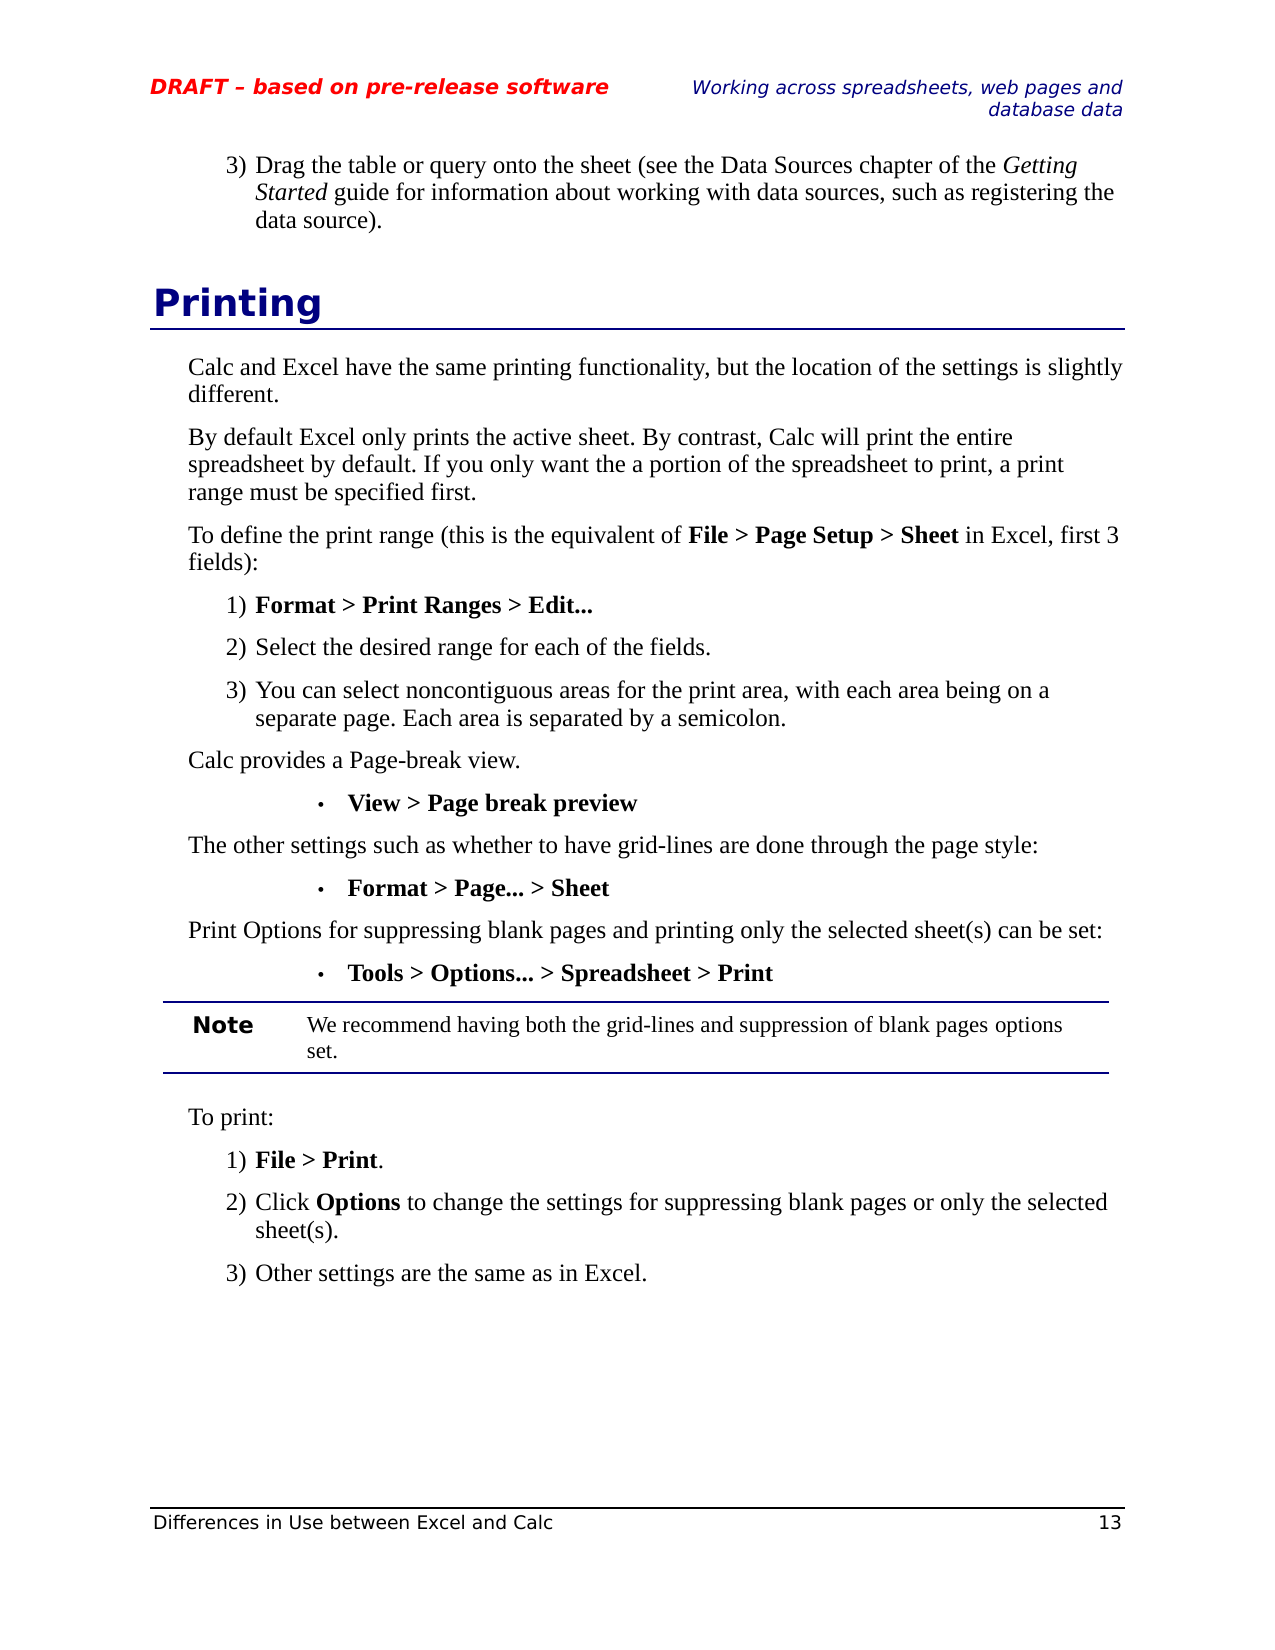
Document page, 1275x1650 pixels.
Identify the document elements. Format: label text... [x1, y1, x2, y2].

list Drag the table or query onto the sheet (see the Data Sources chapter of the Getting Started guide for information about working with data sources, such as registering the data source). [226, 151, 1125, 234]
text To print: [188, 1103, 1125, 1131]
list Tools > Options... > Spreadsheet > Print [318, 959, 1125, 986]
list Format > Print Ranges > Edit... [226, 591, 1125, 619]
table_header Note [163, 1003, 283, 1072]
list You can select noncontiguous areas for the print area, with each area being on a separate page. Each area is separated by a semicolon. [226, 676, 1125, 731]
list The other settings such as whether to have grid-lines are done through the page style: [188, 831, 1125, 859]
list Print Options for suppressing blank pages and printing only the selected sheet(s) can be set: [188, 916, 1125, 944]
table_header We recommend having both the grid-lines and suppression of blank pages options set. [283, 1003, 1109, 1072]
text By default Excel only prints the active sheet. By contrast, Calc will print the entire spreadsheet by default. If you only want the a portion of the spreadsheet to print, a print range must be specified first. [188, 423, 1125, 506]
list To define the print range (this is the equivalent of File > Page Setup > Sheet in Excel, first 3 fields): [188, 521, 1125, 576]
list Other settings are the same as in Excel. [226, 1259, 1125, 1286]
subtitle Printing [150, 279, 1125, 328]
list Calc provides a Page-break view. [188, 746, 1125, 774]
text Calc and Excel have the same printing functionality, but the location of the settings is slightly different. [188, 353, 1125, 408]
list View > Page break preview [318, 789, 1125, 816]
list File > Print. [226, 1146, 1125, 1174]
list Format > Page... > Sheet [318, 874, 1125, 901]
list Click Options to change the settings for suppressing blank pages or only the selected sheet(s). [226, 1188, 1125, 1244]
list Select the desired range for each of the fields. [226, 633, 1125, 661]
